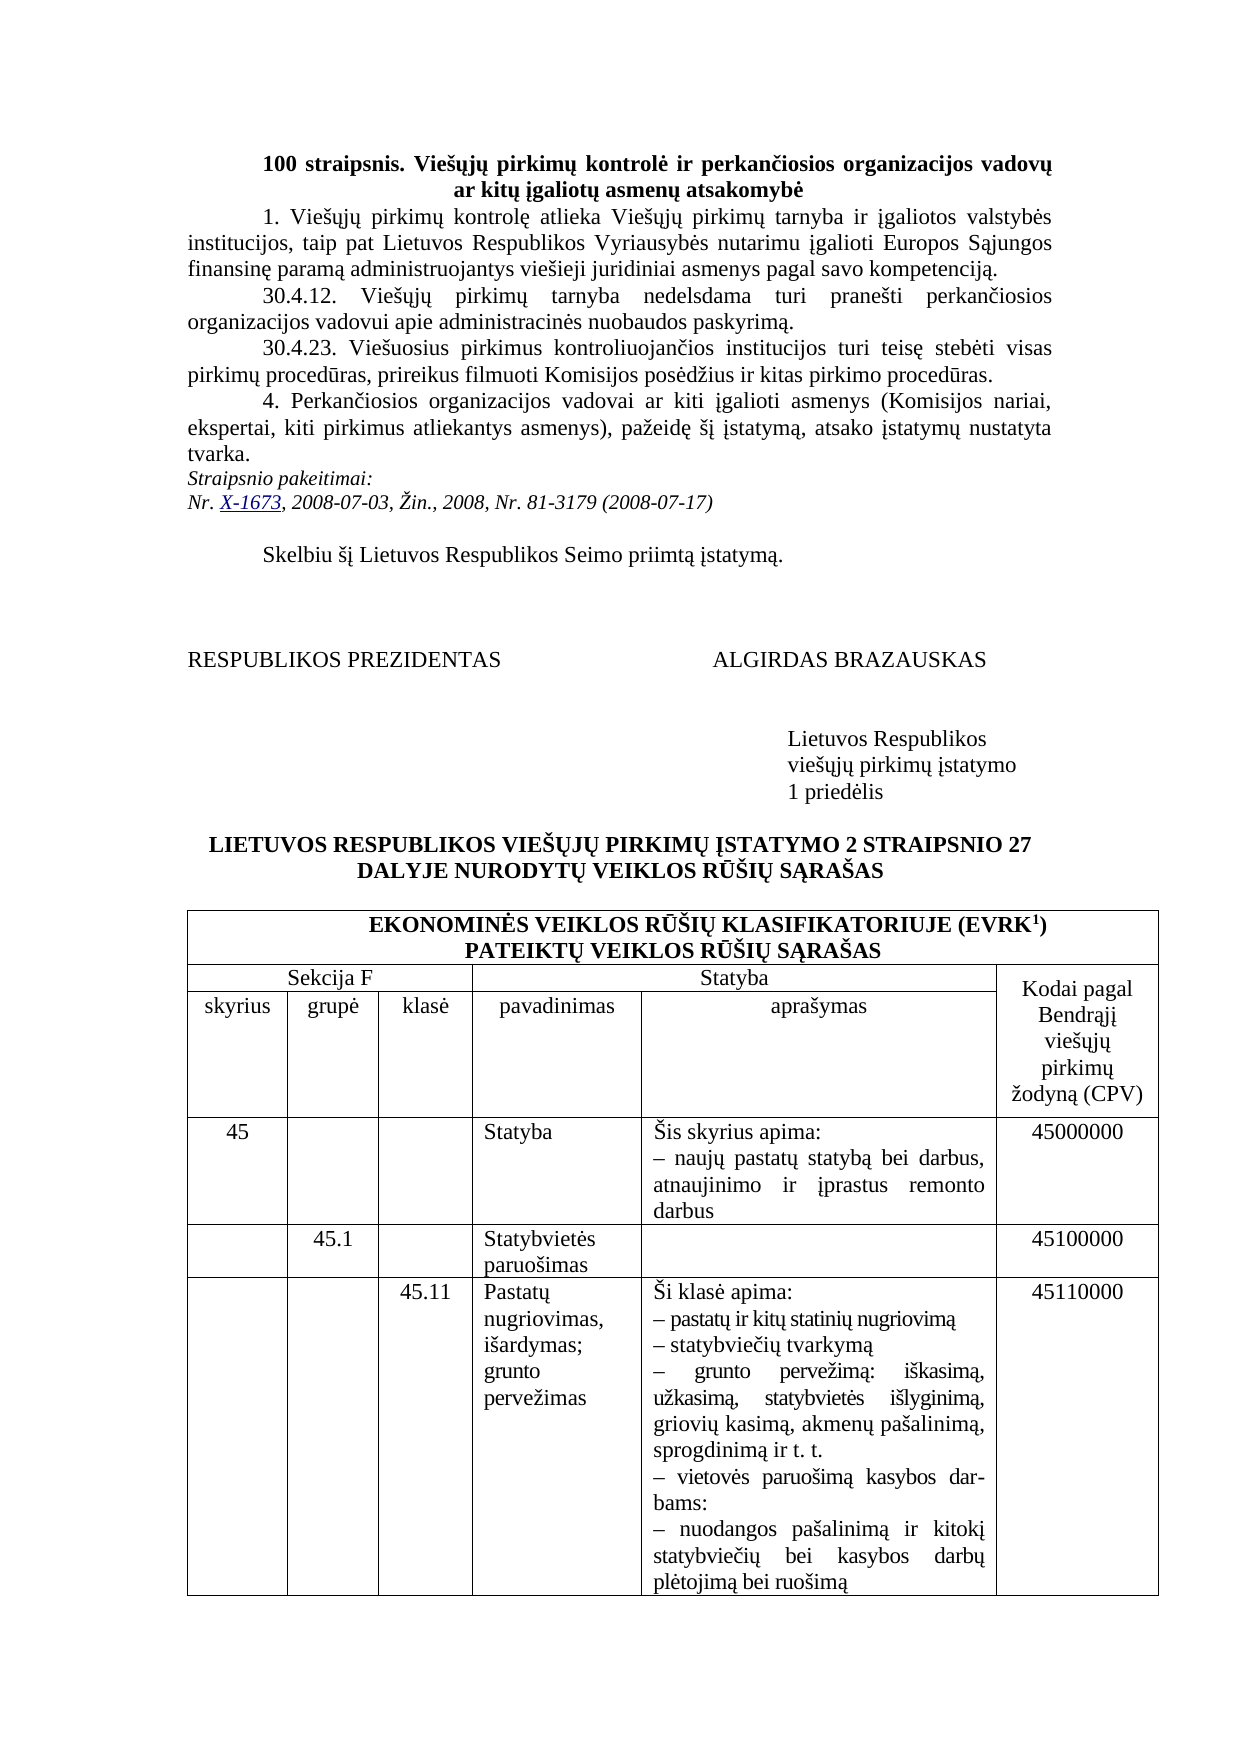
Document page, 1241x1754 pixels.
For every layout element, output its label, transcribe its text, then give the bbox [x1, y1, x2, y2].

table_cell [288, 1118, 378, 1223]
subtitle 3. Viešuosius pirkimus kontroliuojančios institucijos turi teisę stebėti visas pirkimų procedūras, prireikus filmuoti Komisijos posėdžius ir kitas pirkimo procedūras. [187, 334, 1053, 387]
text 1 priedėlis [187, 778, 1053, 804]
table_cell [188, 1225, 287, 1277]
text viešųjų pirkimų įstatymo [187, 752, 1053, 778]
text 1. Viešųjų pirkimų kontrolę atlieka Viešųjų pirkimų tarnyba ir įgaliotos valstybės institucijos, taip pat Lietuvos Respublikos Vyriausybės nutarimu įgalioti Europos Sąjungos finansinę paramą administruojantys viešieji juridiniai asmenys pagal savo kompetenciją. [187, 203, 1053, 282]
table_cell Pastatų nugriovimas, išardymas; grunto pervežimas [473, 1278, 641, 1594]
table_cell 45 [188, 1118, 287, 1223]
text 4. Perkančiosios organizacijos vadovai ar kiti įgalioti asmenys (Komisijos nariai, ekspertai, kiti pirkimus atliekantys asmenys), pažeidę šį įstatymą, atsako įstatymų nustatyta tvarka. [187, 387, 1053, 466]
table_cell Ši klasė apima: – pastatų ir kitų statinių nugriovimą – statybviečių tvarkymą – grunto pervežimą: iškasimą, užkasimą, statybvietės išlyginimą, griovių kasimą, akmenų pašalinimą, sprogdinimą ir t. t. – vietovės paruošimą kasybos dar­bams: – nuodangos pašalinimą ir kitokį statybviečių bei kasybos darbų plėtojimą bei ruo­šimą [642, 1278, 996, 1594]
table_cell 45000000 [997, 1118, 1158, 1223]
text Skelbiu šį Lietuvos Respublikos Seimo priimtą įstatymą. [187, 541, 1053, 567]
table_cell Kodai pagal Bendrąjį viešųjų pirkimų žodyną (CPV) [997, 965, 1158, 1117]
table_cell Statyba [473, 1118, 641, 1223]
table_cell Šis skyrius apima: – naujų pastatų statybą bei darbus, atnaujinimo ir įprastus remonto darbus [642, 1118, 996, 1223]
table_cell aprašymas [642, 992, 996, 1117]
table_cell [379, 1225, 472, 1277]
table_cell [288, 1278, 378, 1594]
table_header EKONOMINĖS VEIKLOS RŪŠIŲ KLASIFIKATORIUJE (EVRK1) PATEIKTŲ VEIKLOS RŪŠIŲ SĄRAŠAS [188, 911, 1158, 963]
table_cell 45100000 [997, 1225, 1158, 1277]
table_cell [642, 1225, 996, 1277]
table_cell skyrius [188, 992, 287, 1117]
text 100 straipsnis. Viešųjų pirkimų kontrolė ir perkančiosios organizacijos vadovų ar kitų įgaliotų asmenų atsakomybė [262, 150, 1053, 203]
table_cell grupė [288, 992, 378, 1117]
text Nr. X-1673, 2008-07-03, Žin., 2008, Nr. 81-3179 (2008-07-17) [187, 490, 1053, 514]
table_cell Statyba [473, 965, 996, 991]
text LIETUVOS RESPUBLIKOS VIEŠŲJŲ PIRKIMŲ ĮSTATYMO 2 STRAIPSNIO 27 DALYJE NURODYTŲ VEIKLOS RŪŠIŲ SĄRAŠAS [187, 831, 1053, 883]
table_cell pavadinimas [473, 992, 641, 1117]
table_cell 45.1 [288, 1225, 378, 1277]
subtitle 2. Viešųjų pirkimų tarnyba nedelsdama turi pranešti perkančiosios organizacijos vadovui apie administracinės nuobaudos paskyrimą. [187, 282, 1053, 334]
table_cell [188, 1278, 287, 1594]
text Lietuvos Respublikos [187, 725, 1053, 752]
table_cell Sekcija F [188, 965, 472, 991]
table_cell 45110000 [997, 1278, 1158, 1594]
text Straipsnio pakeitimai: [187, 466, 1053, 490]
table_cell 45.11 [379, 1278, 472, 1594]
table_cell Statybvietės paruošimas [473, 1225, 641, 1277]
table_cell [379, 1118, 472, 1223]
text RESPUBLIKOS PREZIDENTAS ALGIRDAS BRAZAUSKAS [187, 646, 1053, 699]
table_cell klasė [379, 992, 472, 1117]
